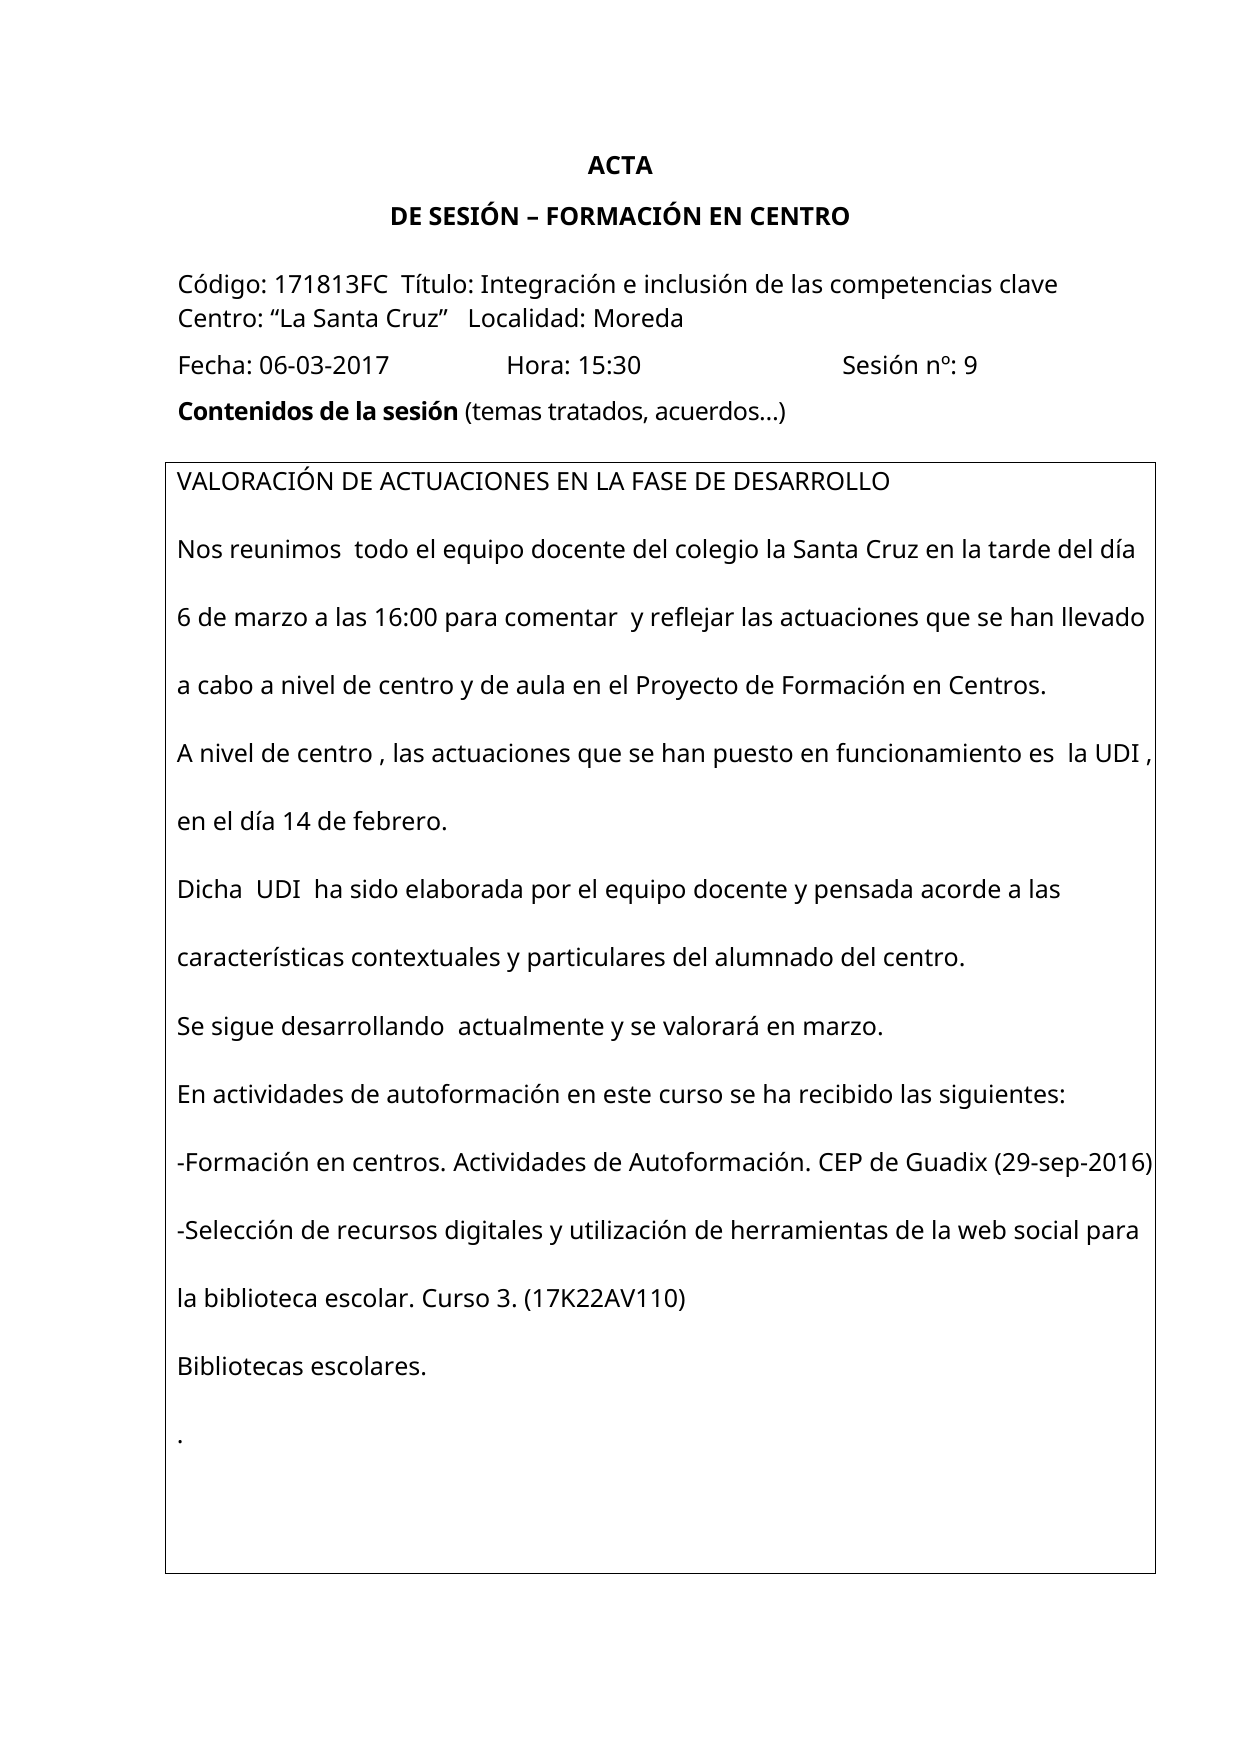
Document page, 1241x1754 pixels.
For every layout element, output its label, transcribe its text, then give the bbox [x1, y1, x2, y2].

text Fecha: 06-03-2017 Hora: 15:30 Sesión nº: 9 [177, 347, 1063, 381]
table_header VALORACIÓN DE ACTUACIONES EN LA FASE DE DESARROLLO Nos reunimos todo el equipo docente del colegio la Santa Cruz en la tarde del día 6 de marzo a las 16:00 para comentar y reflejar las actuaciones que se han llevado a cabo a nivel de centro y de aula en el Proyecto de Formación en Centros. A nivel de centro , las actuaciones que se han puesto en funcionamiento es la UDI , en el día 14 de febrero. Dicha UDI ha sido elaborada por el equipo docente y pensada acorde a las características contextuales y particulares del alumnado del centro. Se sigue desarrollando actualmente y se valorará en marzo. En actividades de autoformación en este curso se ha recibido las siguientes: -Formación en centros. Actividades de Autoformación. CEP de Guadix (29-sep-2016) -Selección de recursos digitales y utilización de herramientas de la web social para la biblioteca escolar. Curso 3. (17K22AV110) Bibliotecas escolares. . [166, 463, 1155, 1572]
text Código: 171813FC Título: Integración e inclusión de las competencias clave [177, 267, 1063, 301]
subtitle Contenidos de la sesión (temas tratados, acuerdos…) [177, 394, 1088, 428]
text Centro: “La Santa Cruz” Localidad: Moreda [177, 301, 1063, 335]
text DE SESIÓN – FORMACIÓN EN CENTRO [177, 199, 1063, 233]
text ACTA [177, 148, 1063, 199]
